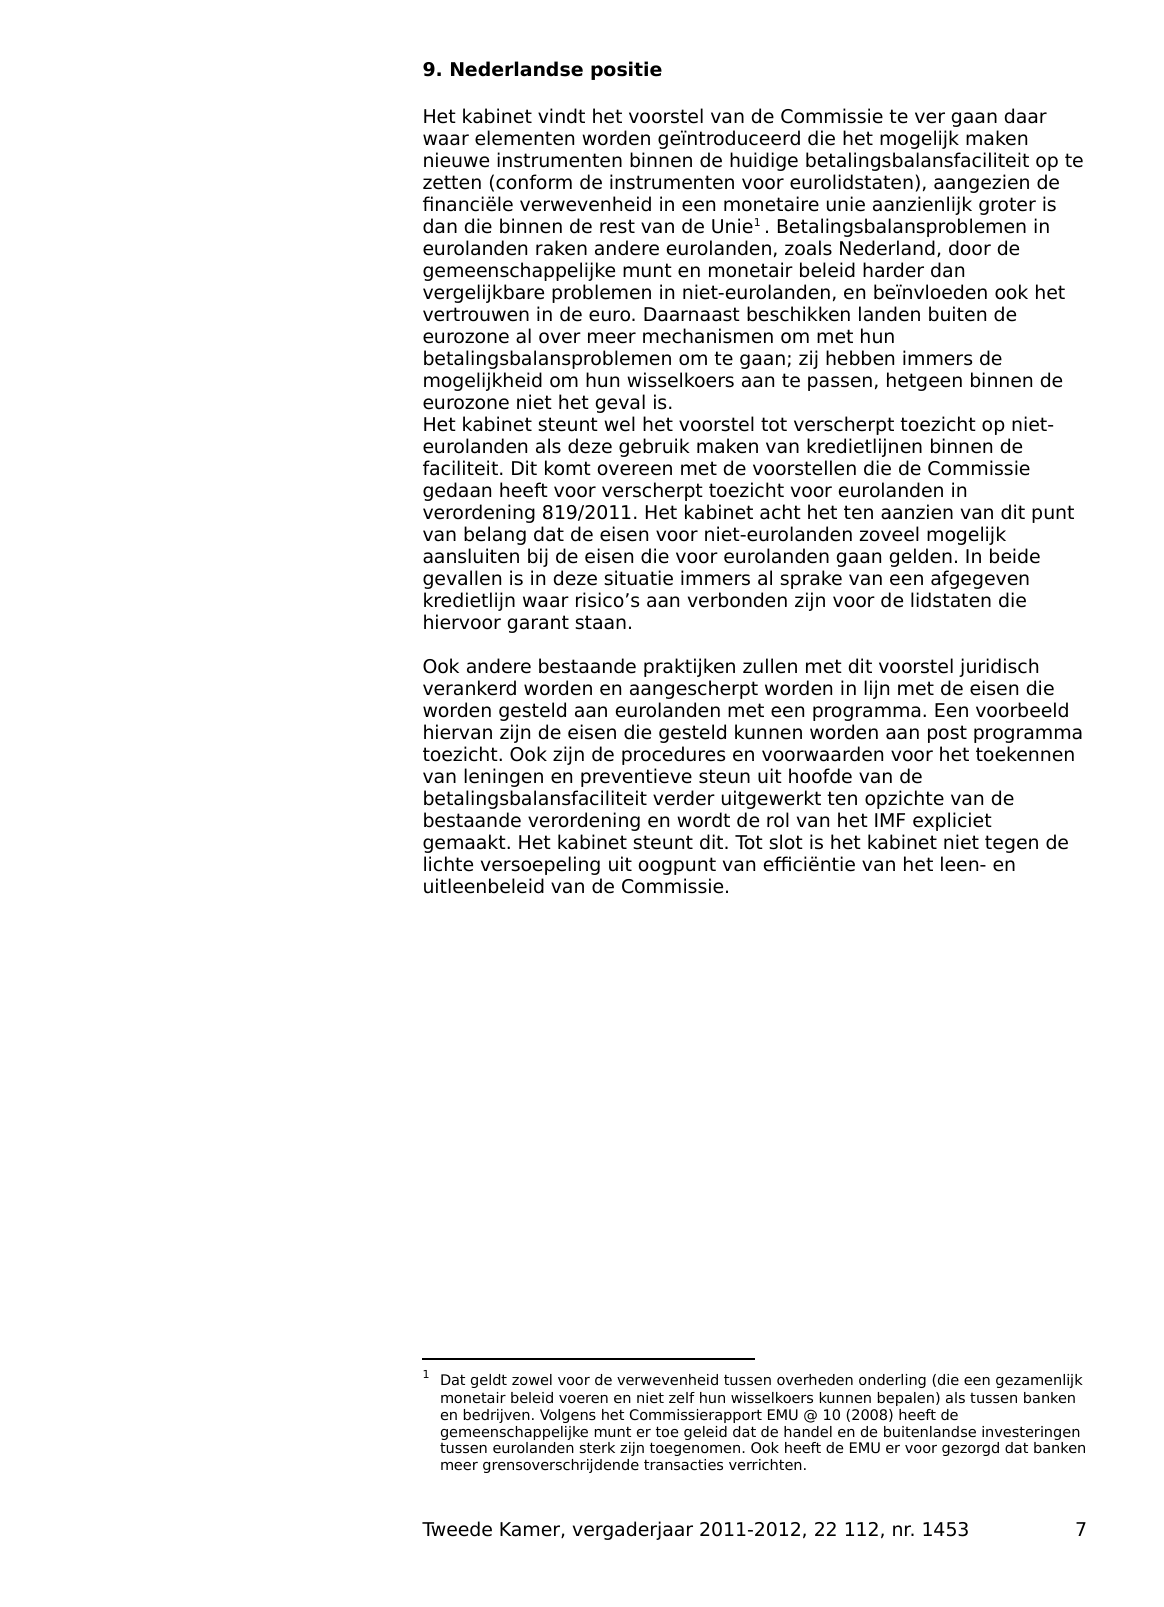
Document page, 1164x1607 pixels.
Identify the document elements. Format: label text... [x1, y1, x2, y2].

text Dat geldt zowel voor de verwevenheid tussen overheden onderling (die een gezamenlijk monetair beleid voeren en niet zelf hun wisselkoers kunnen bepalen) als tussen banken en bedrijven. Volgens het Commissierapport EMU @ 10 (2008) heeft de gemeenschappelijke munt er toe geleid dat de handel en de buitenlandse investeringen tussen eurolanden sterk zijn toegenomen. Ook heeft de EMU er voor gezorgd dat banken meer grensoverschrijdende transacties verrichten. [422, 1368, 1087, 1474]
text Het kabinet steunt wel het voorstel tot verscherpt toezicht op niet-eurolanden als deze gebruik maken van kredietlijnen binnen de faciliteit. Dit komt overeen met de voorstellen die de Commissie gedaan heeft voor verscherpt toezicht voor eurolanden in verordening 819/2011. Het kabinet acht het ten aanzien van dit punt van belang dat de eisen voor niet-eurolanden zoveel mogelijk aansluiten bij de eisen die voor eurolanden gaan gelden. In beide gevallen is in deze situatie immers al sprake van een afgegeven kredietlijn waar risico’s aan verbonden zijn voor de lidstaten die hiervoor garant staan. [422, 414, 1087, 633]
text Het kabinet vindt het voorstel van de Commissie te ver gaan daar waar elementen worden geïntroduceerd die het mogelijk maken nieuwe instrumenten binnen de huidige betalingsbalansfaciliteit op te zetten (conform de instrumenten voor eurolidstaten), aangezien de financiële verwevenheid in een monetaire unie aanzienlijk groter is dan die binnen de rest van de Unie. Betalingsbalansproblemen in eurolanden raken andere eurolanden, zoals Nederland, door de gemeenschappelijke munt en monetair beleid harder dan vergelijkbare problemen in niet-eurolanden, en beïnvloeden ook het vertrouwen in de euro. Daarnaast beschikken landen buiten de eurozone al over meer mechanismen om met hun betalingsbalansproblemen om te gaan; zij hebben immers de mogelijkheid om hun wisselkoers aan te passen, hetgeen binnen de eurozone niet het geval is. [422, 106, 1087, 414]
subtitle 9. Nederlandse positie [422, 59, 1087, 81]
text Ook andere bestaande praktijken zullen met dit voorstel juridisch verankerd worden en aangescherpt worden in lijn met de eisen die worden gesteld aan eurolanden met een programma. Een voorbeeld hiervan zijn de eisen die gesteld kunnen worden aan post programma toezicht. Ook zijn de procedures en voorwaarden voor het toekennen van leningen en preventieve steun uit hoofde van de betalingsbalansfaciliteit verder uitgewerkt ten opzichte van de bestaande verordening en wordt de rol van het IMF expliciet gemaakt. Het kabinet steunt dit. Tot slot is het kabinet niet tegen de lichte versoepeling uit oogpunt van efficiëntie van het leen- en uitleenbeleid van de Commissie. [422, 656, 1087, 897]
